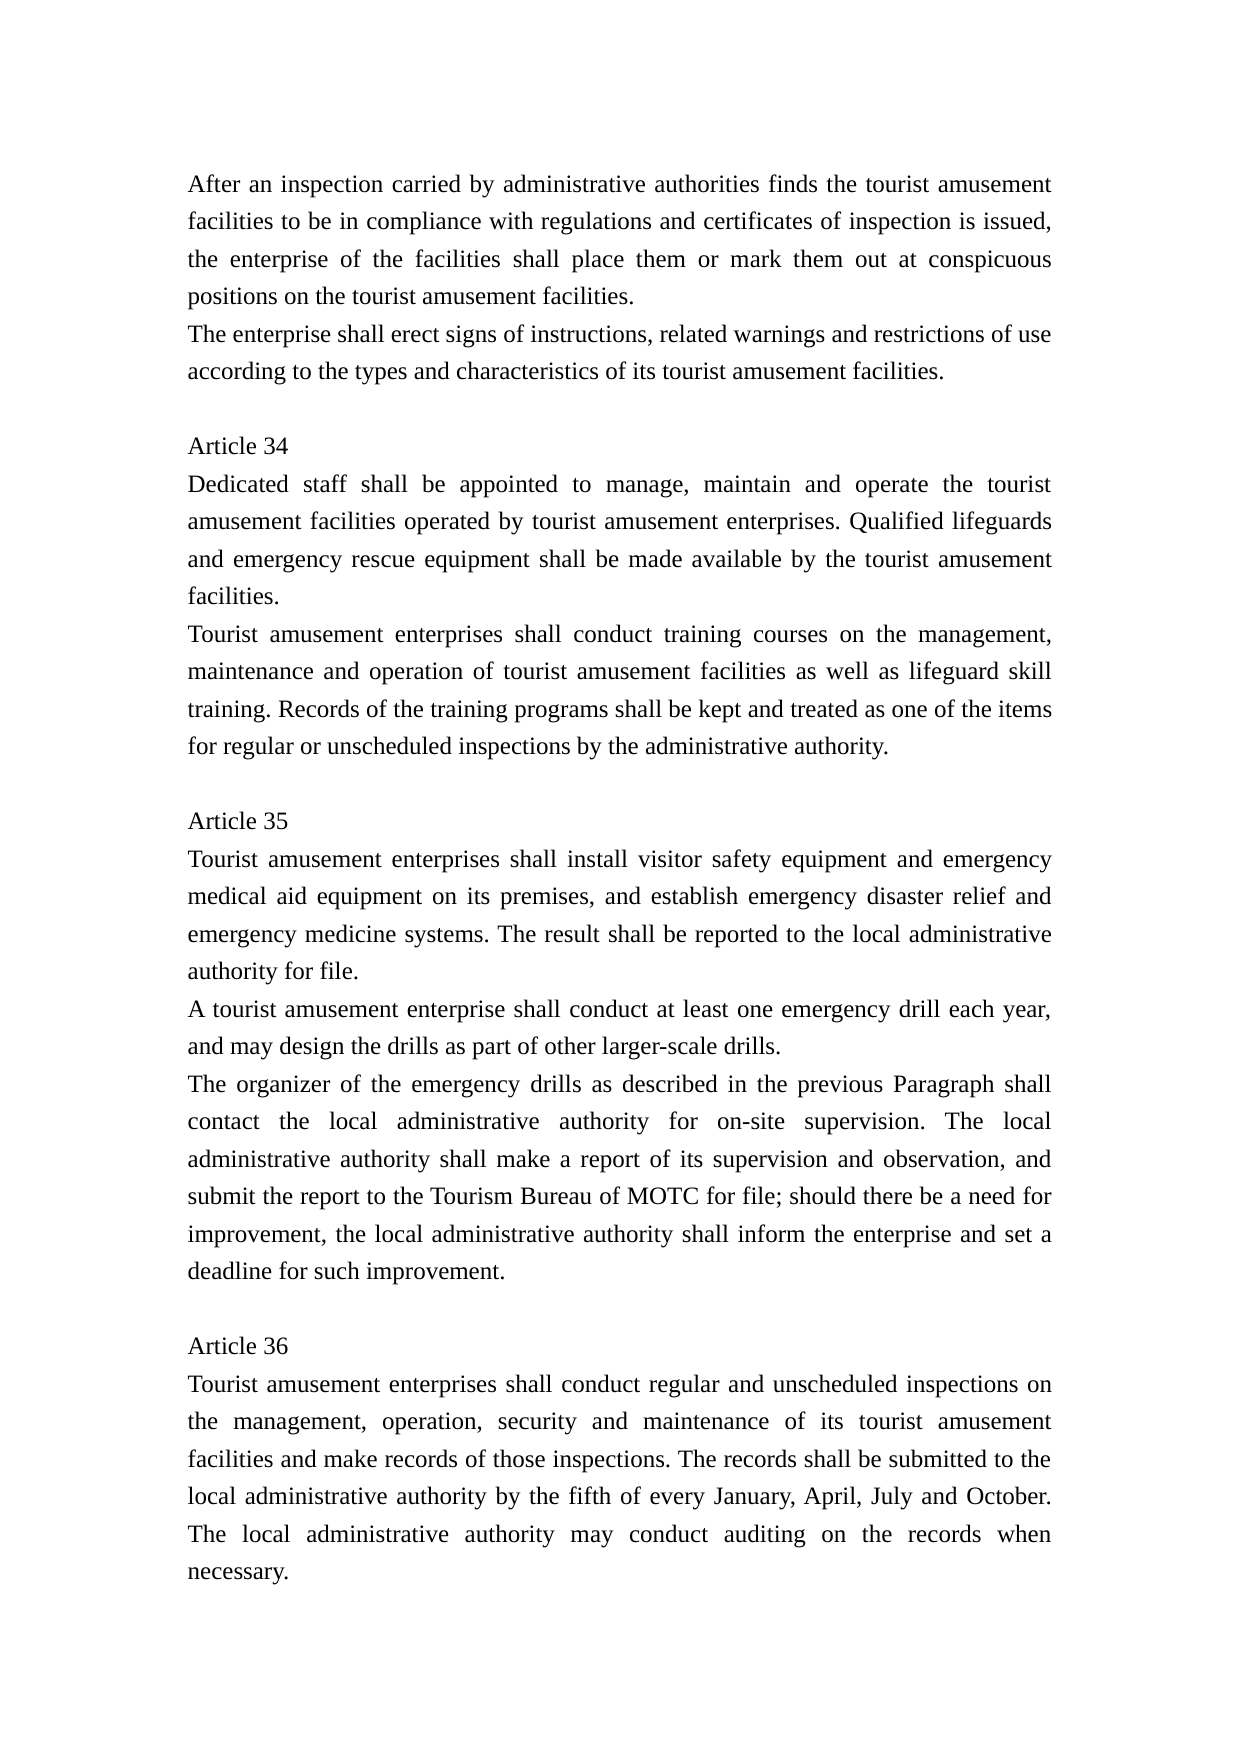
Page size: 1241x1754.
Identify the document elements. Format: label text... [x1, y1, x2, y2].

text Tourist amusement enterprises shall conduct training courses on the management, maintenance and operation of tourist amusement facilities as well as lifeguard skill training. Records of the training programs shall be kept and treated as one of the items for regular or unscheduled inspections by the administrative authority. [187, 614, 1053, 764]
text Tourist amusement enterprises shall conduct regular and unscheduled inspections on the management, operation, security and maintenance of its tourist amusement facilities and make records of those inspections. The records shall be submitted to the local administrative authority by the fifth of every January, April, July and October. The local administrative authority may conduct auditing on the records when necessary. [187, 1364, 1053, 1589]
text Article 34 [187, 427, 1053, 464]
text Article 36 [187, 1327, 1053, 1364]
text Tourist amusement enterprises shall install visitor safety equipment and emergency medical aid equipment on its premises, and establish emergency disaster relief and emergency medicine systems. The result shall be reported to the local administrative authority for file. [187, 839, 1053, 989]
text A tourist amusement enterprise shall conduct at least one emergency drill each year, and may design the drills as part of other larger-scale drills. [187, 989, 1053, 1064]
text The organizer of the emergency drills as described in the previous Paragraph shall contact the local administrative authority for on-site supervision. The local administrative authority shall make a report of its supervision and observation, and submit the report to the Tourism Bureau of MOTC for file; should there be a need for improvement, the local administrative authority shall inform the enterprise and set a deadline for such improvement. [187, 1064, 1053, 1289]
text After an inspection carried by administrative authorities finds the tourist amusement facilities to be in compliance with regulations and certificates of inspection is issued, the enterprise of the facilities shall place them or mark them out at conspicuous positions on the tourist amusement facilities. [187, 164, 1053, 314]
text The enterprise shall erect signs of instructions, related warnings and restrictions of use according to the types and characteristics of its tourist amusement facilities. [187, 314, 1053, 389]
text Article 35 [187, 802, 1053, 839]
text Dedicated staff shall be appointed to manage, maintain and operate the tourist amusement facilities operated by tourist amusement enterprises. Qualified lifeguards and emergency rescue equipment shall be made available by the tourist amusement facilities. [187, 464, 1053, 614]
